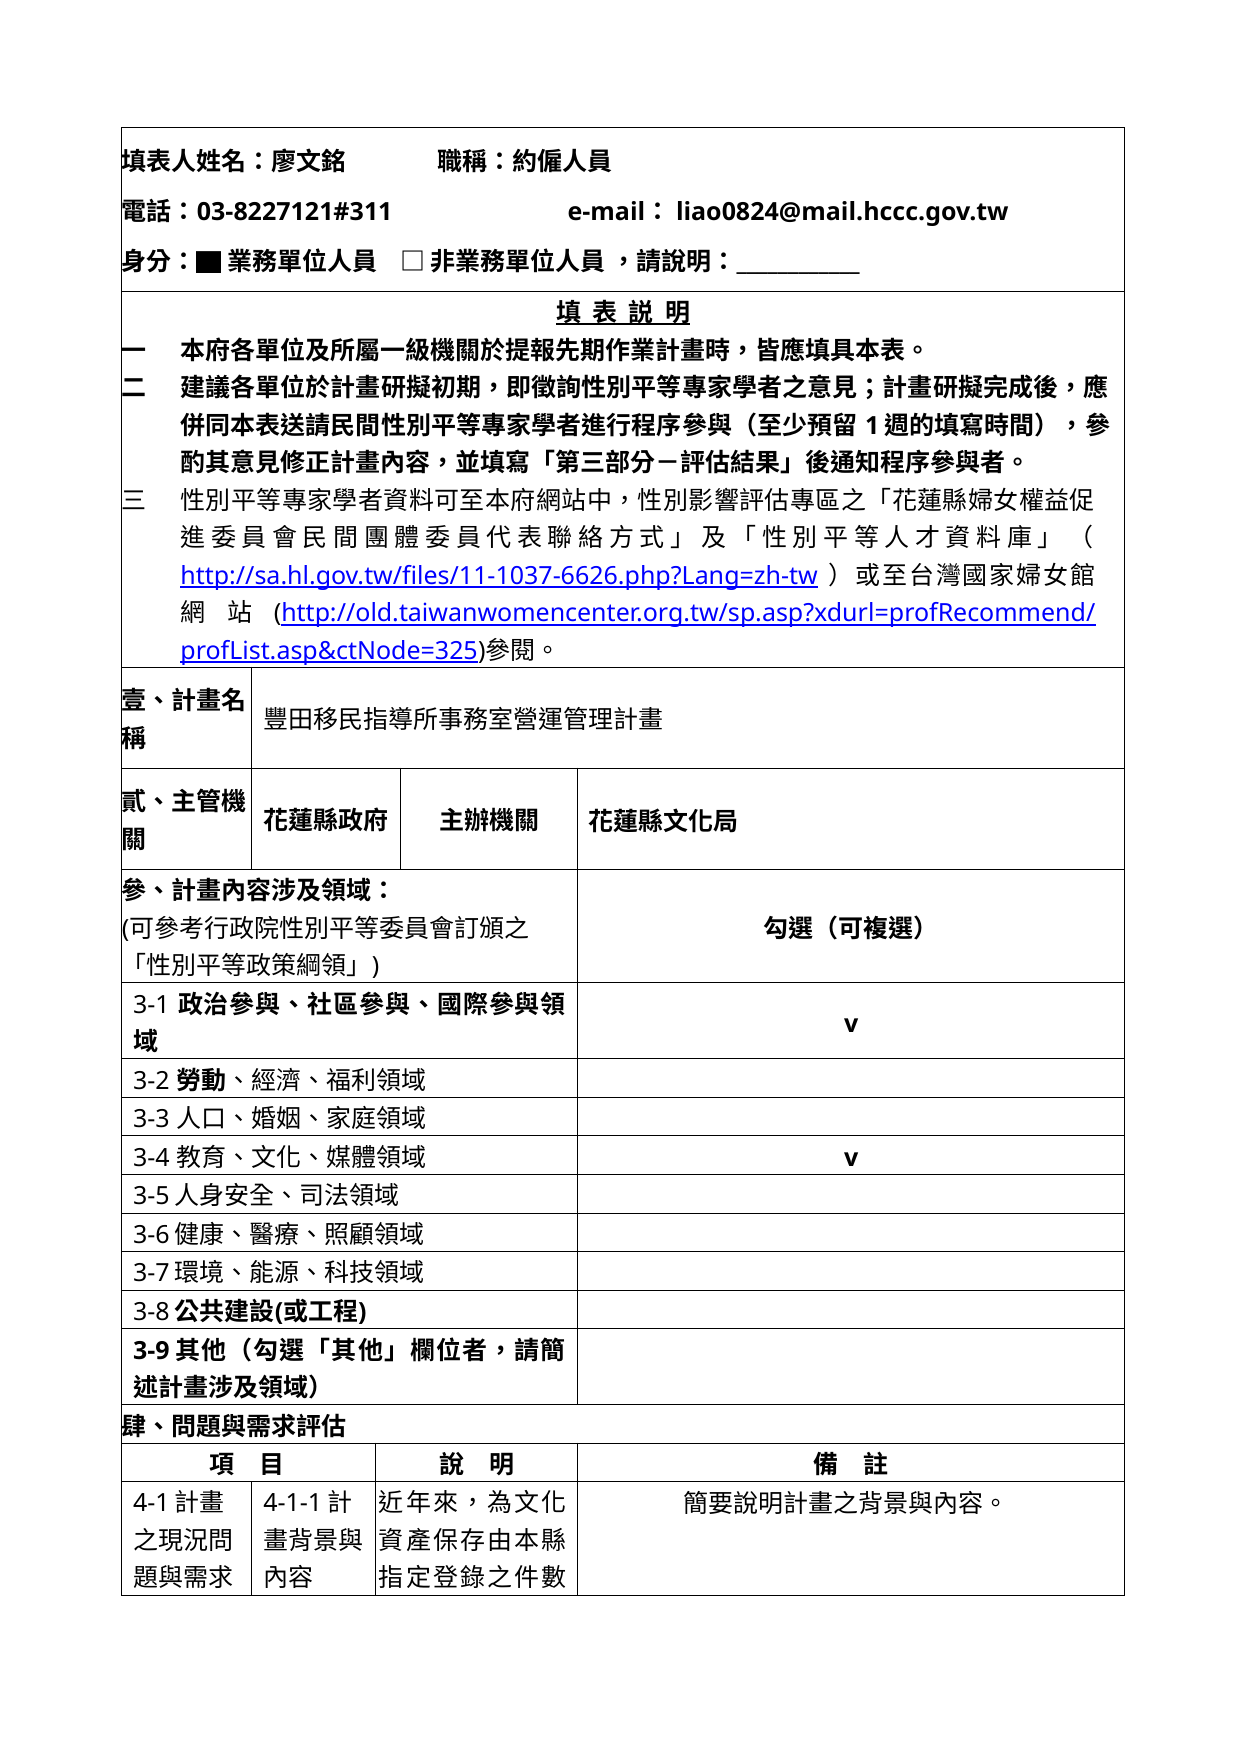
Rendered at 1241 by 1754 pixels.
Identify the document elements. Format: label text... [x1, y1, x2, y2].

table_cell [578, 1252, 1124, 1289]
table_cell 3-3 人口、婚姻、家庭領域 [122, 1098, 577, 1135]
table_cell 4-1計畫之現況問題與需求 [122, 1482, 251, 1595]
table_cell 3-1 政治參與、社區參與、國際參與領域 [122, 983, 577, 1058]
table_cell 豐田移民指導所事務室營運管理計畫 [252, 668, 1124, 768]
table_cell 勾選（可複選） [578, 870, 1124, 982]
table_cell 說 明 [376, 1444, 577, 1481]
table_cell 肆、問題與需求評估 [122, 1405, 1124, 1443]
table_cell 3-9其他（勾選「其他」欄位者，請簡述計畫涉及領域） [122, 1329, 577, 1404]
table_cell v [578, 1136, 1124, 1174]
table_cell 花蓮縣文化局 [578, 769, 1124, 869]
table_cell 3-4 教育、文化、媒體領域 [122, 1136, 577, 1174]
table_cell [578, 1329, 1124, 1404]
table_cell 3-2 勞動、經濟、福利領域 [122, 1059, 577, 1097]
table_cell 備 註 [578, 1444, 1124, 1481]
table_cell [578, 1059, 1124, 1097]
table_cell 簡要說明計畫之背景與內容。 [578, 1482, 1124, 1595]
table_cell 3-6健康、醫療、照顧領域 [122, 1214, 577, 1251]
table_cell 3-5人身安全、司法領域 [122, 1175, 577, 1212]
table_cell [578, 1214, 1124, 1251]
table_cell 填 表 説 明 本府各單位及所屬一級機關於提報先期作業計畫時，皆應填具本表。 建議各單位於計畫研擬初期，即徵詢性別平等專家學者之意見；計畫研擬完成後，應併同本表送請民間性別平等專家學者進行程序參與（至少預留1週的填寫時間），參酌其意見修正計畫內容，並填寫「第三部分－評估結果」後通知程序參與者。 性別平等專家學者資料可至本府網站中，性別影響評估專區之「花蓮縣婦女權益促進委員會民間團體委員代表聯絡方式」及「性別平等人才資料庫」（ http://sa.hl.gov.tw/files/11-1037-6626.php?Lang=zh-tw ）或至台灣國家婦女館網站(http://old.taiwanwomencenter.org.tw/sp.asp?xdurl=profRecommend/profList.asp&ctNode=325)參閱。 [122, 292, 1124, 667]
table_cell 填表人姓名：廖文銘 職稱：約僱人員 電話：03-8227121#311 e-mail： liao0824@mail.hccc.gov.tw 身分：▇ 業務單位人員 □ 非業務單位人員 ，請說明：____________ [122, 128, 1124, 291]
table_cell 壹、計畫名稱 [122, 668, 251, 768]
table_cell 4-1-1計畫背景與內容 [252, 1482, 375, 1595]
table_cell 主辦機關 [401, 769, 577, 869]
table_cell 近年來，為文化資產保存由本縣指定登錄之件數 [376, 1482, 577, 1595]
table_cell 貳、主管機關 [122, 769, 251, 869]
table_cell 3-8公共建設(或工程) [122, 1291, 577, 1328]
table_cell [578, 1098, 1124, 1135]
table_cell 3-7環境、能源、科技領域 [122, 1252, 577, 1289]
table_cell [578, 1175, 1124, 1212]
table_cell [578, 1291, 1124, 1328]
table_cell v [578, 983, 1124, 1058]
table_cell 項 目 [122, 1444, 375, 1481]
table_cell 參、計畫內容涉及領域： (可參考行政院性別平等委員會訂頒之「性別平等政策綱領」) [122, 870, 577, 982]
table_cell 花蓮縣政府 [252, 769, 400, 869]
